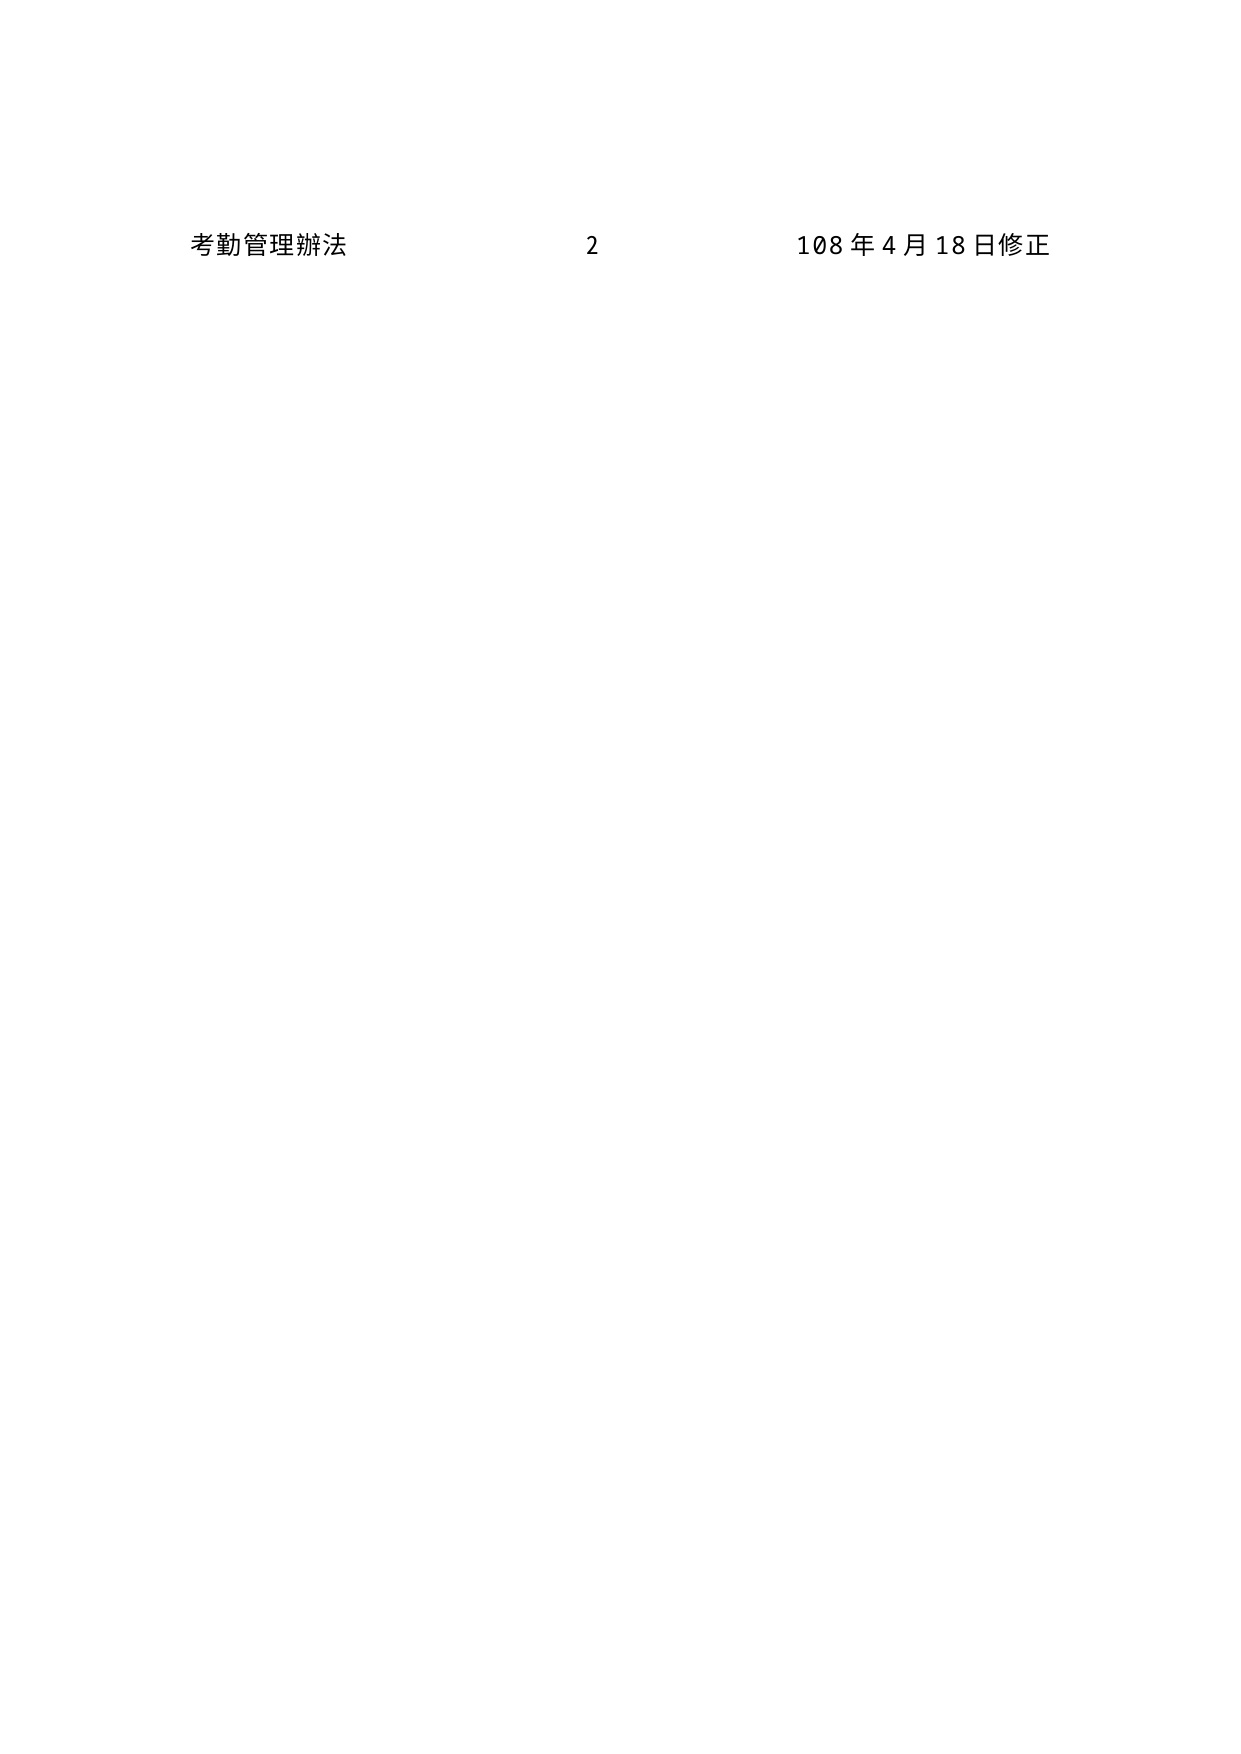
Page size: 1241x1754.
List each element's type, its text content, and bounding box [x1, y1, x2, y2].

text 考勤管理辦法 19 108年4月18日修正 [130, 226, 1110, 262]
